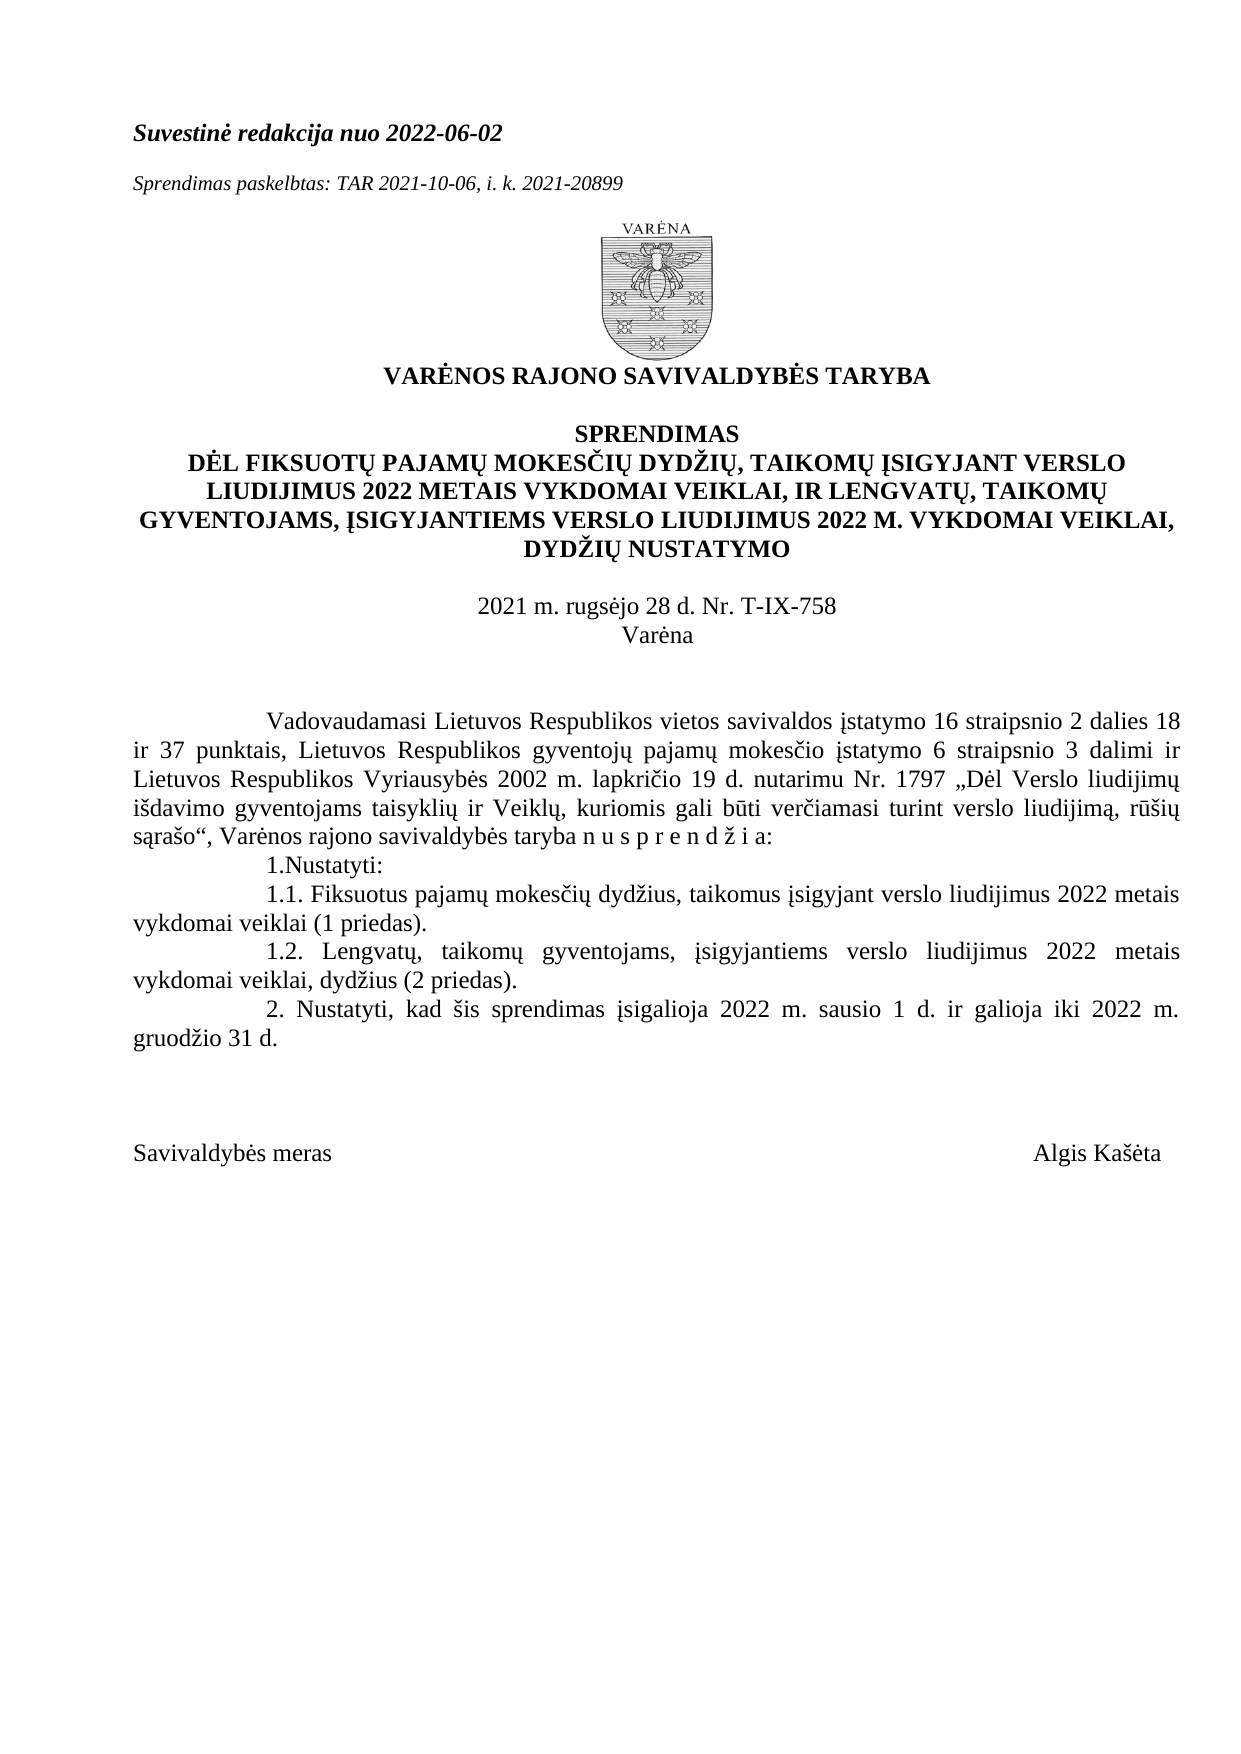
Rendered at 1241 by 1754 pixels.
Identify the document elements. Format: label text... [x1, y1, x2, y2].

text Varėna [133, 620, 1181, 649]
text DĖL FIKSUOTŲ PAJAMŲ MOKESČIŲ DYDŽIŲ, TAIKOMŲ ĮSIGYJANT VERSLO LIUDIJIMUS 2022 METAIS VYKDOMAI VEIKLAI, IR LENGVATŲ, TAIKOMŲ GYVENTOJAMS, ĮSIGYJANTIEMS VERSLO LIUDIJIMUS 2022 M. VYKDOMAI VEIKLAI, DYDŽIŲ NUSTATYMO [133, 448, 1181, 563]
text 2. Nustatyti, kad šis sprendimas įsigalioja 2022 m. sausio 1 d. ir galioja iki 2022 m. gruodžio 31 d. [133, 994, 1181, 1051]
text Suvestinė redakcija nuo 2022-06-02 [133, 118, 1181, 147]
text VARĖNOS RAJONO SAVIVALDYBĖS TARYBA [133, 361, 1181, 390]
text 1.2. Lengvatų, taikomų gyventojams, įsigyjantiems verslo liudijimus 2022 metais vykdomai veiklai, dydžius (2 priedas). [133, 936, 1181, 994]
text 1.Nustatyti: [133, 850, 1181, 879]
text SPRENDIMAS [133, 419, 1181, 448]
text 1.1. Fiksuotus pajamų mokesčių dydžius, taikomus įsigyjant verslo liudijimus 2022 metais vykdomai veiklai (1 priedas). [133, 879, 1181, 936]
text 2021 m. rugsėjo 28 d. Nr. T-IX-758 [133, 591, 1181, 620]
text Vadovaudamasi Lietuvos Respublikos vietos savivaldos įstatymo 16 straipsnio 2 dalies 18 ir 37 punktais, Lietuvos Respublikos gyventojų pajamų mokesčio įstatymo 6 straipsnio 3 dalimi ir Lietuvos Respublikos Vyriausybės 2002 m. lapkričio 19 d. nutarimu Nr. 1797 „Dėl Verslo liudijimų išdavimo gyventojams taisyklių ir Veiklų, kuriomis gali būti verčiamasi turint verslo liudijimą, rūšių sąrašo“, Varėnos rajono savivaldybės taryba n u s p r e n d ž i a: [133, 706, 1181, 850]
text Sprendimas paskelbtas: TAR 2021-10-06, i. k. 2021-20899 [133, 171, 1181, 195]
subtitle Savivaldybės meras Algis Kašėta [133, 1138, 1181, 1166]
